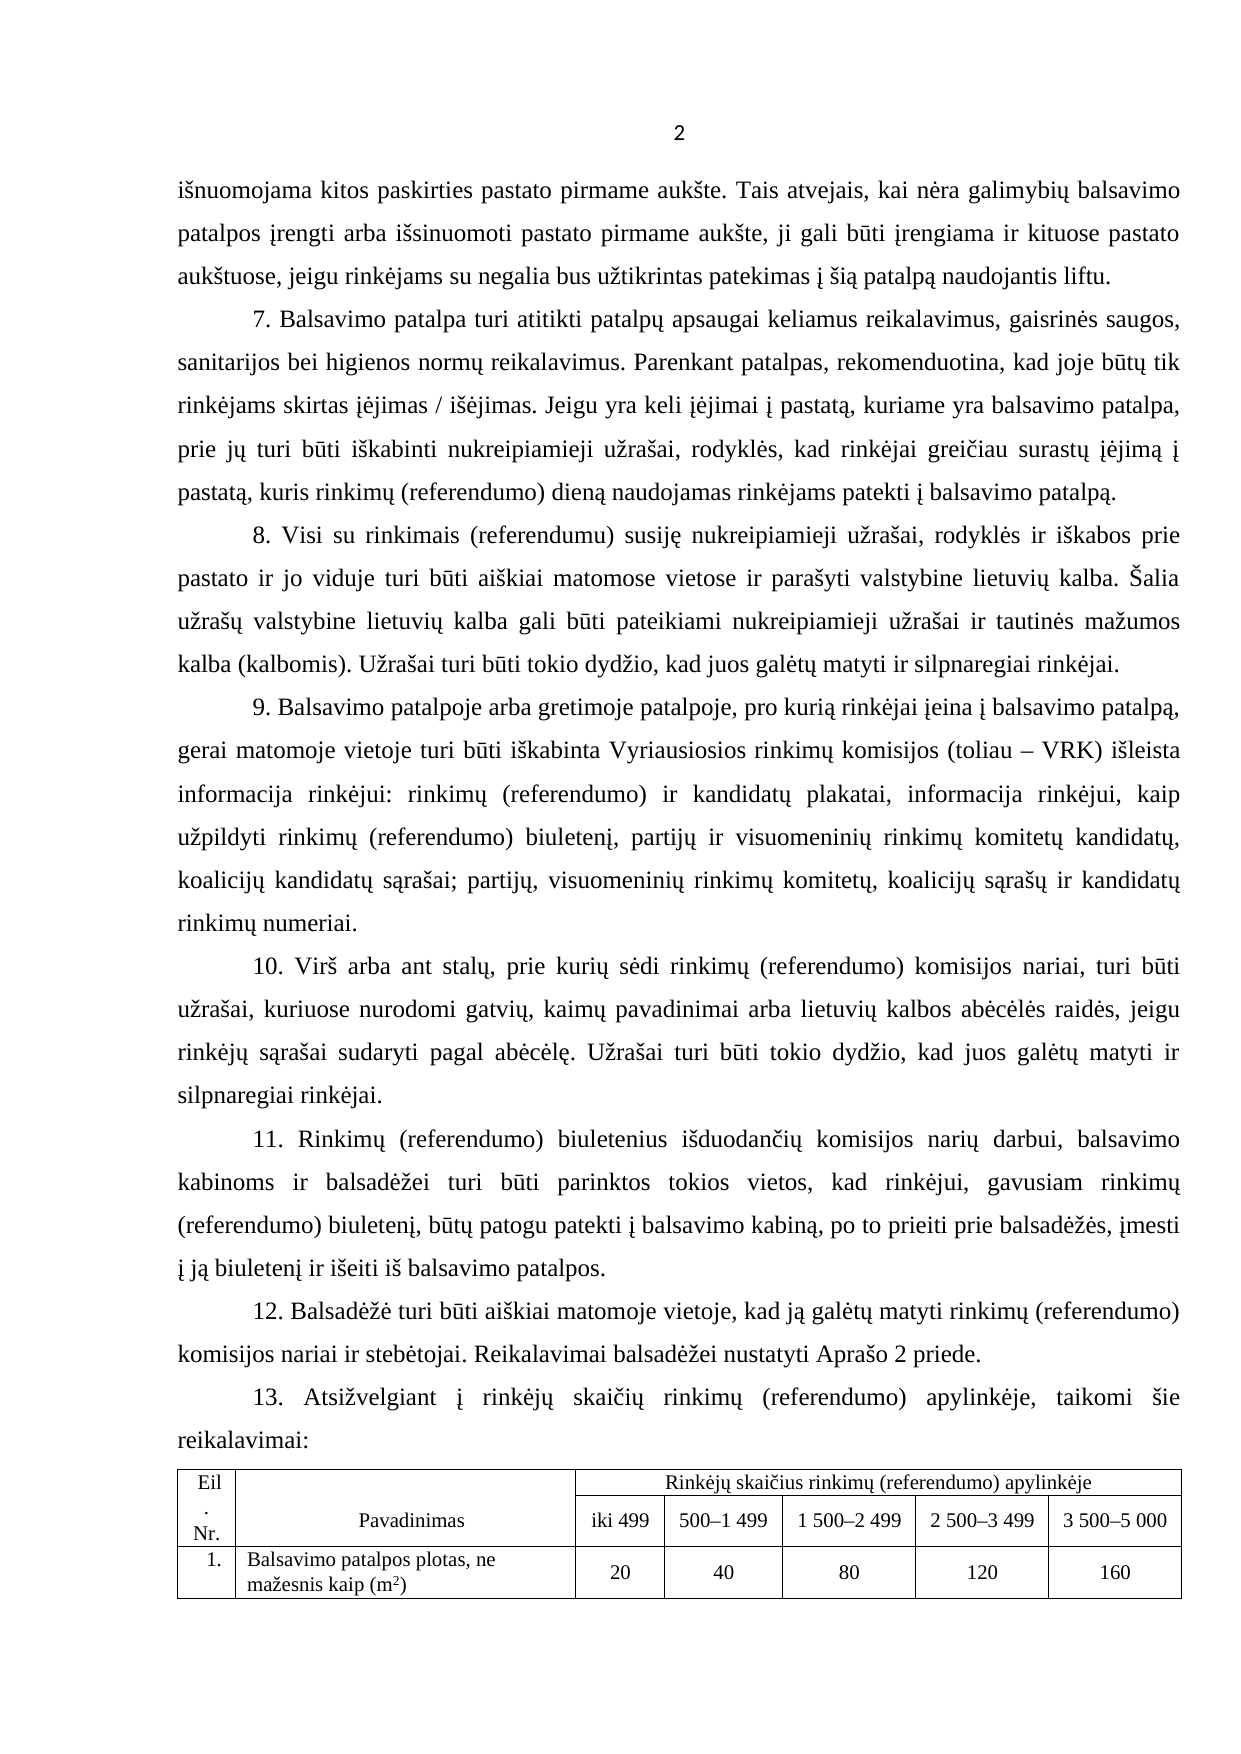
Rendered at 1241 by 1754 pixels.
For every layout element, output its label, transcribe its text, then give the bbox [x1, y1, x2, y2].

text 13. Atsižvelgiant į rinkėjų skaičių rinkimų (referendumo) apylinkėje, taikomi šie reikalavimai: [177, 1382, 1181, 1454]
table_cell 3 500–5 000 [1049, 1496, 1181, 1546]
table_header Eil. Nr. [178, 1470, 235, 1546]
table_cell 500–1 499 [665, 1496, 782, 1546]
table_cell 80 [783, 1547, 915, 1598]
table_cell 160 [1049, 1547, 1181, 1598]
text 8. Visi su rinkimais (referendumu) susiję nukreipiamieji užrašai, rodyklės ir iškabos prie pastato ir jo viduje turi būti aiškiai matomose vietose ir parašyti valstybine lietuvių kalba. Šalia užrašų valstybine lietuvių kalba gali būti pateikiami nukreipiamieji užrašai ir tautinės mažumos kalba (kalbomis). Užrašai turi būti tokio dydžio, kad juos galėtų matyti ir silpnaregiai rinkėjai. [177, 520, 1181, 678]
table_cell 1 500–2 499 [783, 1496, 915, 1546]
table_cell 1. [178, 1547, 235, 1598]
text 9. Balsavimo patalpoje arba gretimoje patalpoje, pro kurią rinkėjai įeina į balsavimo patalpą, gerai matomoje vietoje turi būti iškabinta Vyriausiosios rinkimų komisijos (toliau – VRK) išleista informacija rinkėjui: rinkimų (referendumo) ir kandidatų plakatai, informacija rinkėjui, kaip užpildyti rinkimų (referendumo) biuletenį, partijų ir visuomeninių rinkimų komitetų kandidatų, koalicijų kandidatų sąrašai; partijų, visuomeninių rinkimų komitetų, koalicijų sąrašų ir kandidatų rinkimų numeriai. [177, 692, 1181, 937]
table_cell 40 [665, 1547, 782, 1598]
text 7. Balsavimo patalpa turi atitikti patalpų apsaugai keliamus reikalavimus, gaisrinės saugos, sanitarijos bei higienos normų reikalavimus. Parenkant patalpas, rekomenduotina, kad joje būtų tik rinkėjams skirtas įėjimas / išėjimas. Jeigu yra keli įėjimai į pastatą, kuriame yra balsavimo patalpa, prie jų turi būti iškabinti nukreipiamieji užrašai, rodyklės, kad rinkėjai greičiau surastų įėjimą į pastatą, kuris rinkimų (referendumo) dieną naudojamas rinkėjams patekti į balsavimo patalpą. [177, 304, 1181, 506]
text išnuomojama kitos paskirties pastato pirmame aukšte. Tais atvejais, kai nėra galimybių balsavimo patalpos įrengti arba išsinuomoti pastato pirmame aukšte, ji gali būti įrengiama ir kituose pastato aukštuose, jeigu rinkėjams su negalia bus užtikrintas patekimas į šią patalpą naudojantis liftu. [177, 175, 1181, 290]
table_header Pavadinimas [236, 1470, 575, 1546]
table_cell 120 [916, 1547, 1048, 1598]
text 11. Rinkimų (referendumo) biuletenius išduodančių komisijos narių darbui, balsavimo kabinoms ir balsadėžei turi būti parinktos tokios vietos, kad rinkėjui, gavusiam rinkimų (referendumo) biuletenį, būtų patogu patekti į balsavimo kabiną, po to prieiti prie balsadėžės, įmesti į ją biuletenį ir išeiti iš balsavimo patalpos. [177, 1124, 1181, 1282]
table_cell 20 [576, 1547, 664, 1598]
text 12. Balsadėžė turi būti aiškiai matomoje vietoje, kad ją galėtų matyti rinkimų (referendumo) komisijos nariai ir stebėtojai. Reikalavimai balsadėžei nustatyti Aprašo 2 priede. [177, 1296, 1181, 1368]
text 10. Virš arba ant stalų, prie kurių sėdi rinkimų (referendumo) komisijos nariai, turi būti užrašai, kuriuose nurodomi gatvių, kaimų pavadinimai arba lietuvių kalbos abėcėlės raidės, jeigu rinkėjų sąrašai sudaryti pagal abėcėlę. Užrašai turi būti tokio dydžio, kad juos galėtų matyti ir silpnaregiai rinkėjai. [177, 951, 1181, 1109]
table_cell 2 500–3 499 [916, 1496, 1048, 1546]
table_header Rinkėjų skaičius rinkimų (referendumo) apylinkėje [576, 1470, 1181, 1495]
table_cell iki 499 [576, 1496, 664, 1546]
table_cell Balsavimo patalpos plotas, ne mažesnis kaip (m2) [236, 1547, 575, 1598]
